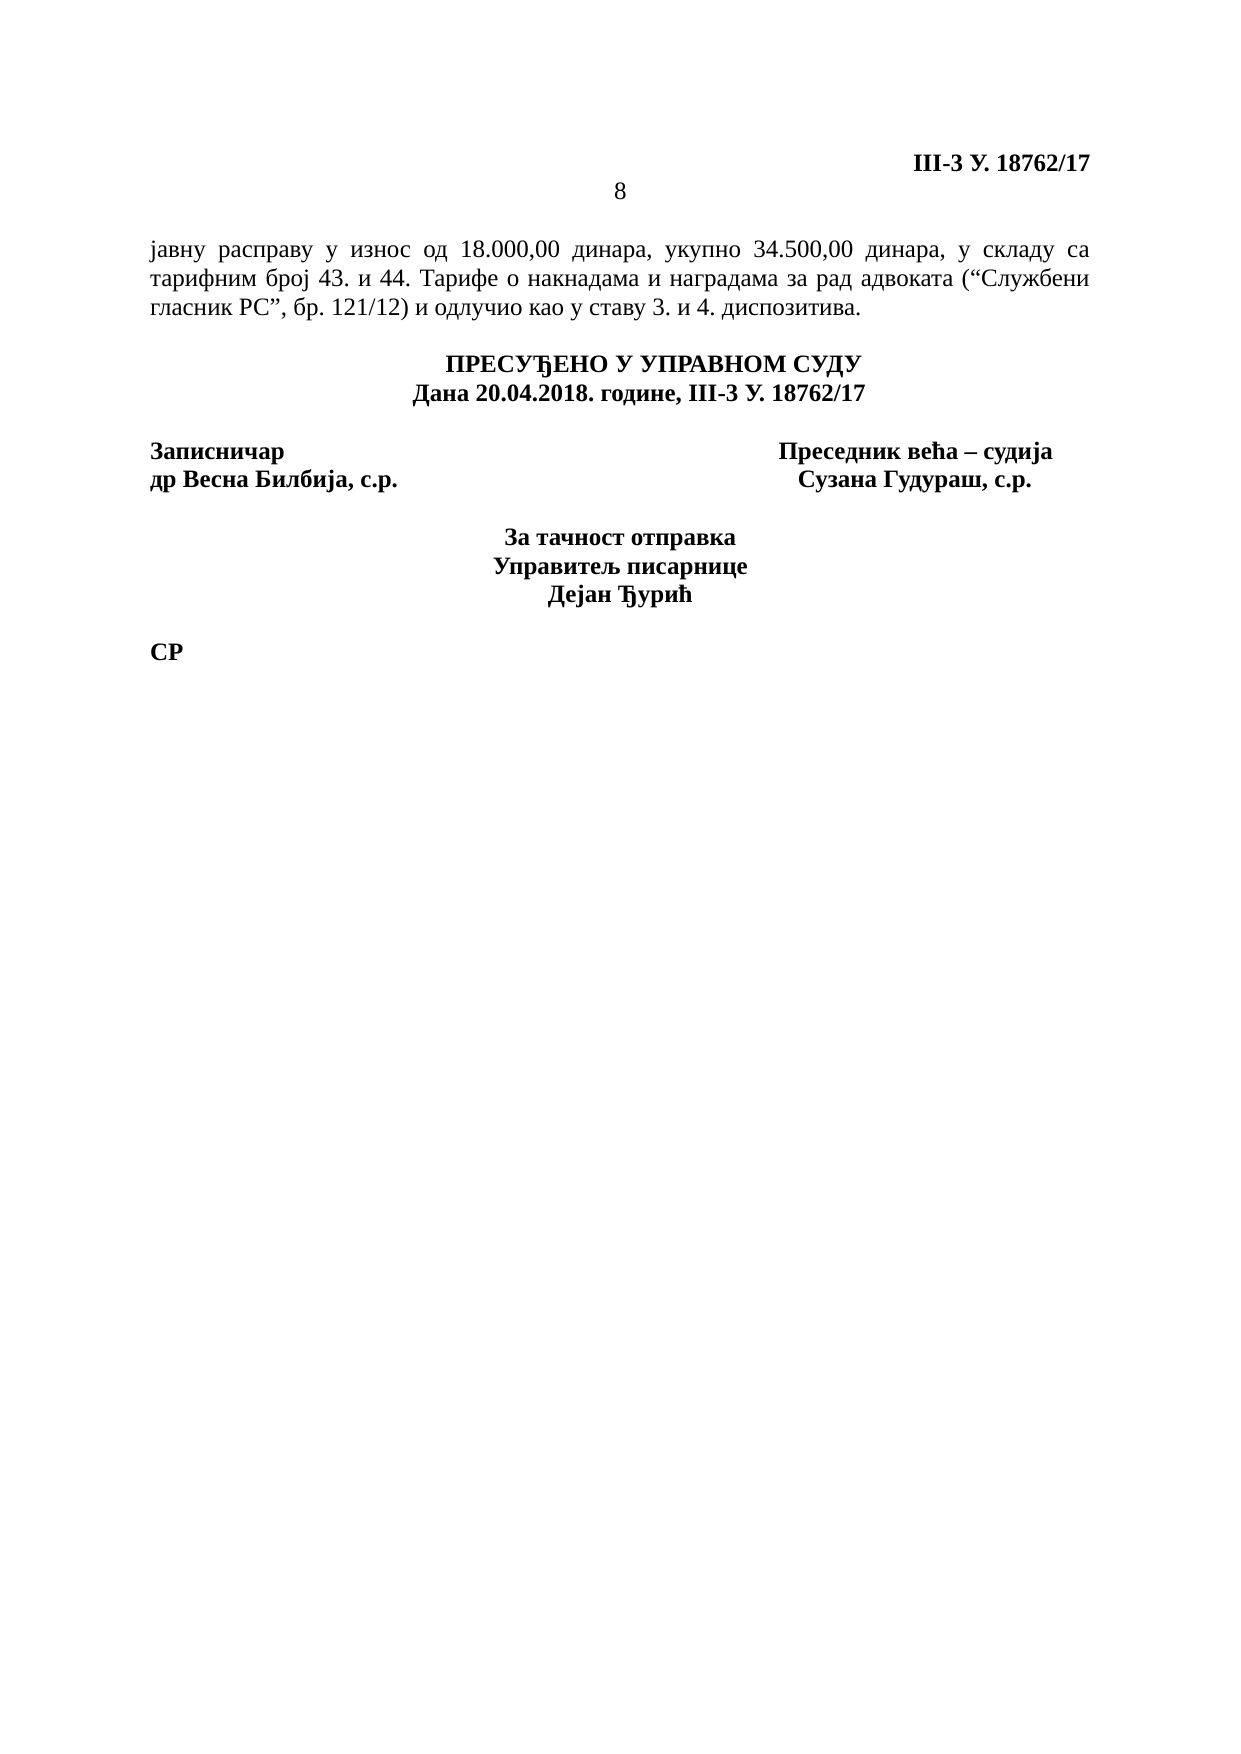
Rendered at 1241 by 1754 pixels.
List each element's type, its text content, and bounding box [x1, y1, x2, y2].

text јавну расправу у износ од 18.000,00 динара, укупно 34.500,00 динара, у складу са тарифним број 43. и 44. Тарифе о накнадама и наградама за рад адвоката (“Службени гласник РС”, бр. 121/12) и одлучио као у ставу 3. и 4. диспозитива. [150, 234, 1090, 321]
text др Весна Билбија, с.р. Сузана Гудураш, с.р. [150, 464, 1090, 522]
text За тачност отправка [150, 522, 1090, 551]
text Записничар Преседник већа – судија [150, 436, 1090, 464]
text ПРЕСУЂЕНО У УПРАВНОМ СУДУ [150, 349, 1090, 378]
text СР [150, 637, 1090, 666]
text Управитељ писарнице [150, 551, 1090, 579]
text Дана 20.04.2018. године, III-3 У. 18762/17 [150, 378, 1090, 407]
text Дејан Ђурић [150, 579, 1090, 608]
